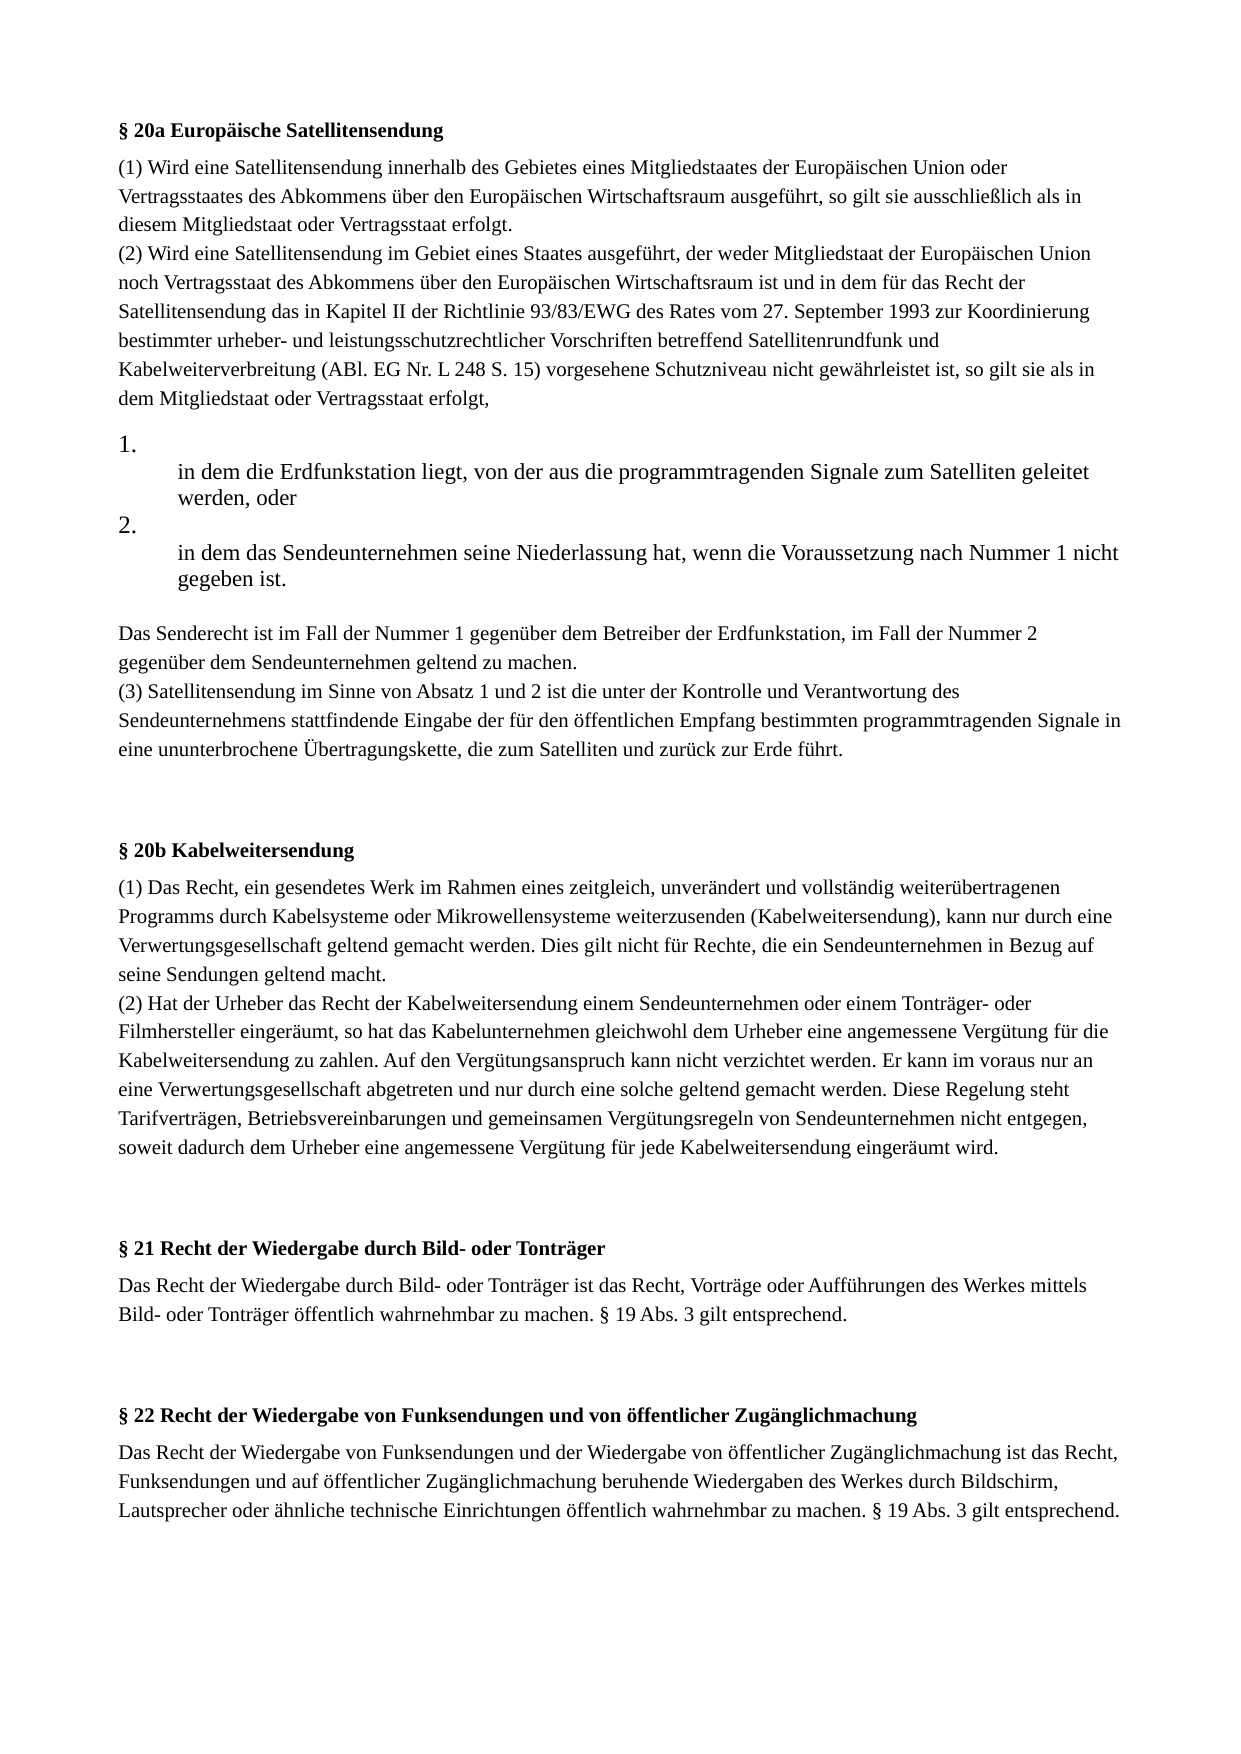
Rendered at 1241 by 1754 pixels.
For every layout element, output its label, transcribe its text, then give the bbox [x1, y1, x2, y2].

text (2) Hat der Urheber das Recht der Kabelweitersendung einem Sendeunternehmen oder einem Tonträger- oder Filmhersteller eingeräumt, so hat das Kabelunternehmen gleichwohl dem Urheber eine angemessene Vergütung für die Kabelweitersendung zu zahlen. Auf den Vergütungsanspruch kann nicht verzichtet werden. Er kann im voraus nur an eine Verwertungsgesellschaft abgetreten und nur durch eine solche geltend gemacht werden. Diese Regelung steht Tarifverträgen, Betriebsvereinbarungen und gemeinsamen Vergütungsregeln von Sendeunternehmen nicht entgegen, soweit dadurch dem Urheber eine angemessene Vergütung für jede Kabelweitersendung eingeräumt wird. [118, 990, 1122, 1159]
subtitle § 20b Kabelweitersendung [118, 838, 1122, 862]
list in dem die Erdfunkstation liegt, von der aus die programmtragenden Signale zum Satelliten geleitet werden, oder [177, 458, 1122, 510]
list in dem das Sendeunternehmen seine Niederlassung hat, wenn die Voraussetzung nach Nummer 1 nicht gegeben ist. [177, 539, 1122, 592]
text Das Recht der Wiedergabe von Funksendungen und der Wiedergabe von öffentlicher Zugänglichmachung ist das Recht, Funksendungen und auf öffentlicher Zugänglichmachung beruhende Wiedergaben des Werkes durch Bildschirm, Lautsprecher oder ähnliche technische Einrichtungen öffentlich wahrnehmbar zu machen. § 19 Abs. 3 gilt entsprechend. [118, 1440, 1122, 1522]
text Das Senderecht ist im Fall der Nummer 1 gegenüber dem Betreiber der Erdfunkstation, im Fall der Nummer 2 gegenüber dem Sendeunternehmen geltend zu machen. [118, 621, 1122, 674]
text (1) Wird eine Satellitensendung innerhalb des Gebietes eines Mitgliedstaates der Europäischen Union oder Vertragsstaates des Abkommens über den Europäischen Wirtschaftsraum ausgeführt, so gilt sie ausschließlich als in diesem Mitgliedstaat oder Vertragsstaat erfolgt. [118, 155, 1122, 236]
subtitle § 22 Recht der Wiedergabe von Funksendungen und von öffentlicher Zugänglichmachung [118, 1403, 1122, 1427]
subtitle § 20a Europäische Satellitensendung [118, 118, 1122, 142]
text (1) Das Recht, ein gesendetes Werk im Rahmen eines zeitgleich, unverändert und vollständig weiterübertragenen Programms durch Kabelsysteme oder Mikrowellensysteme weiterzusenden (Kabelweitersendung), kann nur durch eine Verwertungsgesellschaft geltend gemacht werden. Dies gilt nicht für Rechte, die ein Sendeunternehmen in Bezug auf seine Sendungen geltend macht. [118, 875, 1122, 986]
subtitle 2. [118, 510, 1122, 539]
text Das Recht der Wiedergabe durch Bild- oder Tonträger ist das Recht, Vorträge oder Aufführungen des Werkes mittels Bild- oder Tonträger öffentlich wahrnehmbar zu machen. § 19 Abs. 3 gilt entsprechend. [118, 1273, 1122, 1326]
subtitle § 21 Recht der Wiedergabe durch Bild- oder Tonträger [118, 1236, 1122, 1260]
text (2) Wird eine Satellitensendung im Gebiet eines Staates ausgeführt, der weder Mitgliedstaat der Europäischen Union noch Vertragsstaat des Abkommens über den Europäischen Wirtschaftsraum ist und in dem für das Recht der Satellitensendung das in Kapitel II der Richtlinie 93/83/EWG des Rates vom 27. September 1993 zur Koordinierung bestimmter urheber- und leistungsschutzrechtlicher Vorschriften betreffend Satellitenrundfunk und Kabelweiterverbreitung (ABl. EG Nr. L 248 S. 15) vorgesehene Schutzniveau nicht gewährleistet ist, so gilt sie als in dem Mitgliedstaat oder Vertragsstaat erfolgt, [118, 241, 1122, 409]
subtitle 1. [118, 429, 1122, 458]
text (3) Satellitensendung im Sinne von Absatz 1 und 2 ist die unter der Kontrolle und Verantwortung des Sendeunternehmens stattfindende Eingabe der für den öffentlichen Empfang bestimmten programmtragenden Signale in eine ununterbrochene Übertragungskette, die zum Satelliten und zurück zur Erde führt. [118, 679, 1122, 761]
